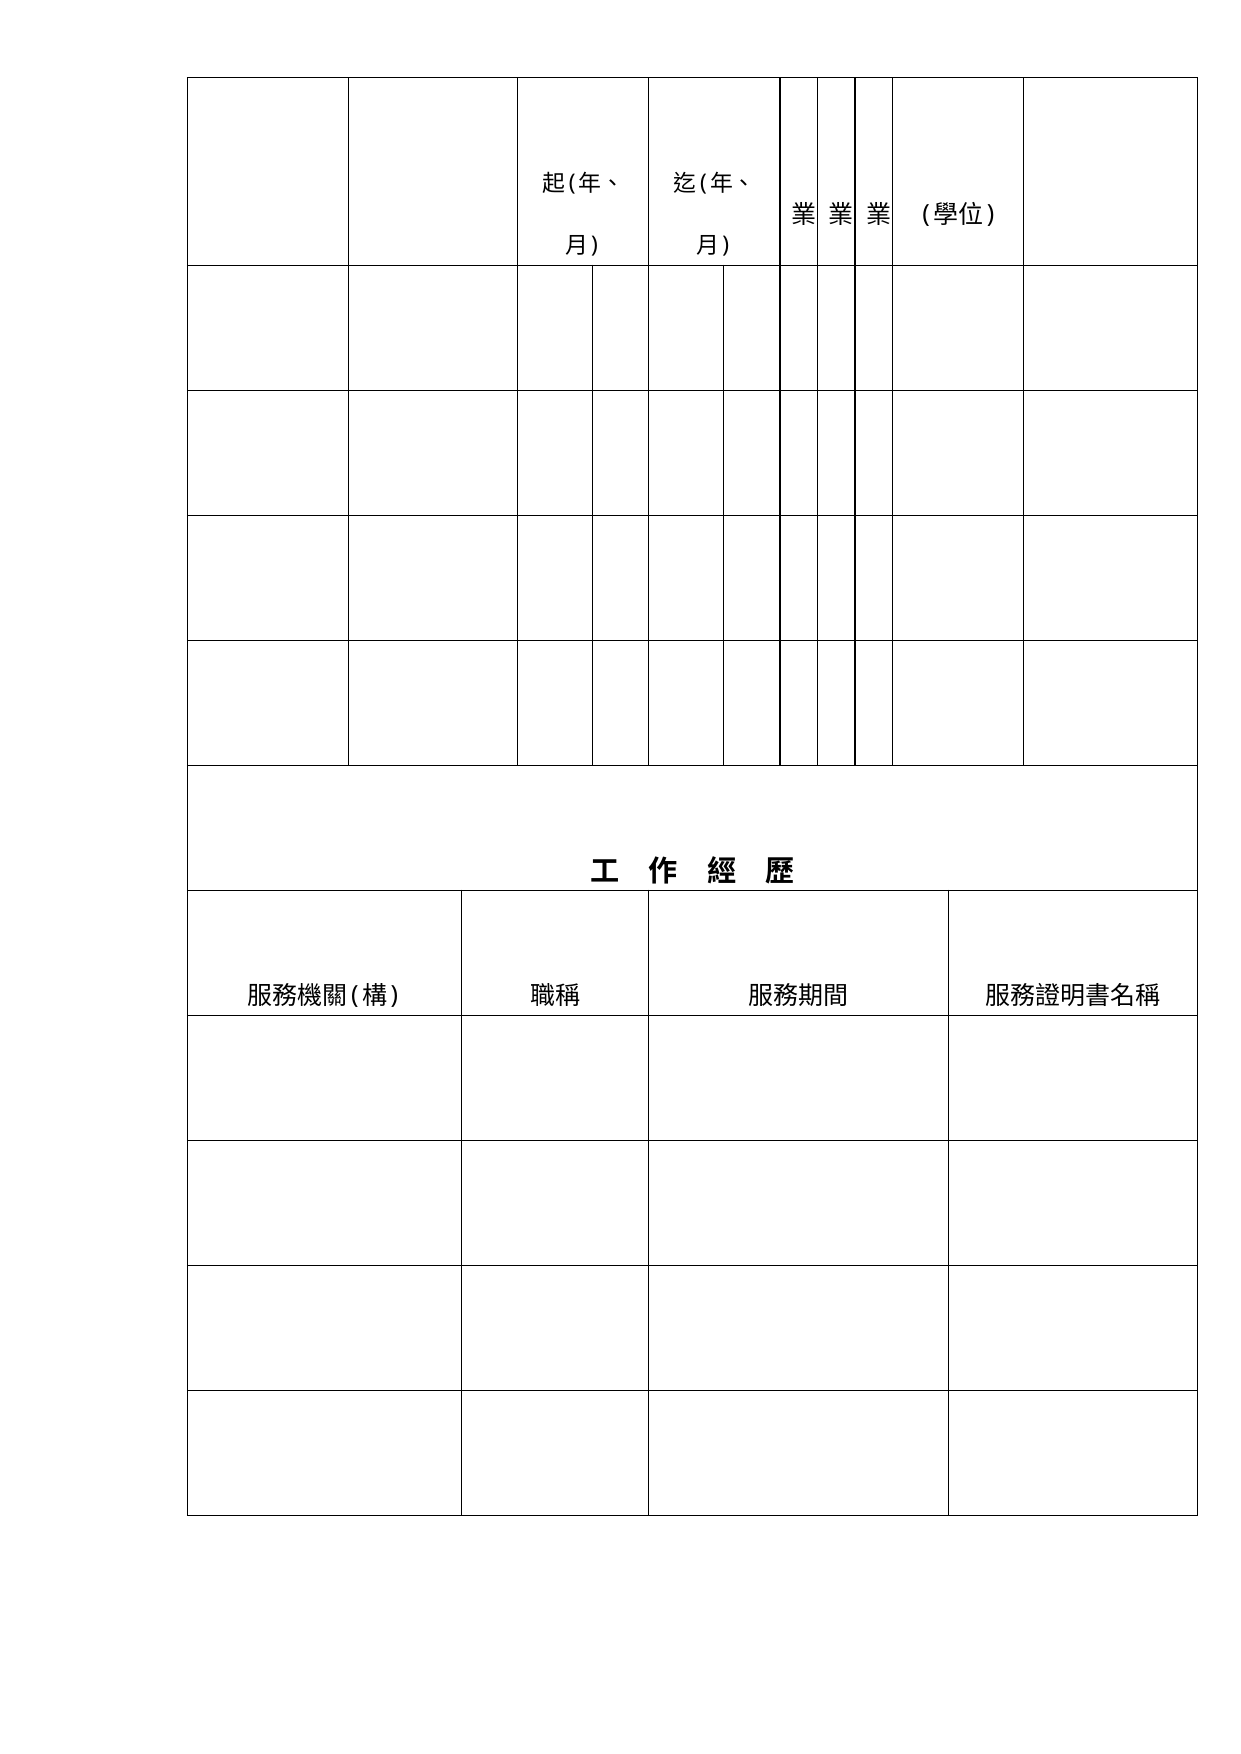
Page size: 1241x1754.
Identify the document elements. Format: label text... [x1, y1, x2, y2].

table_cell 起(年、月) [518, 78, 648, 264]
table_cell [649, 391, 723, 514]
table_cell [856, 641, 892, 764]
table_cell [649, 1016, 948, 1139]
table_cell [349, 516, 517, 639]
table_cell [856, 266, 892, 389]
table_cell [518, 266, 592, 389]
table_cell [893, 516, 1023, 639]
table_cell [893, 641, 1023, 764]
table_cell [1024, 266, 1197, 389]
table_cell 服務機關(構) [188, 891, 461, 1014]
table_cell [462, 1016, 648, 1139]
table_cell [781, 266, 817, 389]
table_cell [593, 516, 648, 639]
table_cell 業 [856, 78, 892, 264]
table_cell [188, 1391, 461, 1514]
table_cell [818, 391, 854, 514]
table_cell [781, 641, 817, 764]
table_cell [1024, 516, 1197, 639]
table_cell [949, 1391, 1197, 1514]
table_cell [724, 641, 779, 764]
table_cell [518, 641, 592, 764]
table_cell 業 [818, 78, 854, 264]
table_cell [462, 1391, 648, 1514]
table_cell [188, 1266, 461, 1389]
table_cell [593, 391, 648, 514]
table_cell [349, 641, 517, 764]
table_cell [893, 266, 1023, 389]
table_cell [188, 516, 348, 639]
table_cell [649, 1141, 948, 1264]
table_cell 職稱 [462, 891, 648, 1014]
table_cell [188, 1016, 461, 1139]
table_cell [349, 78, 517, 264]
table_cell [349, 266, 517, 389]
table_cell [1024, 78, 1197, 264]
table_cell [781, 516, 817, 639]
table_cell [649, 1391, 948, 1514]
table_cell [949, 1141, 1197, 1264]
table_cell [781, 391, 817, 514]
table_cell [949, 1266, 1197, 1389]
table_cell [188, 391, 348, 514]
table_cell [462, 1141, 648, 1264]
table_cell (學位) [893, 78, 1023, 264]
table_cell [949, 1016, 1197, 1139]
table_cell 業 [781, 78, 817, 264]
table_cell [1024, 641, 1197, 764]
table_cell [1024, 391, 1197, 514]
table_cell [724, 266, 779, 389]
table_cell [649, 516, 723, 639]
table_cell [818, 641, 854, 764]
table_cell [188, 641, 348, 764]
table_cell [593, 641, 648, 764]
table_cell [188, 266, 348, 389]
table_cell [518, 516, 592, 639]
table_cell [893, 391, 1023, 514]
table_cell [818, 516, 854, 639]
table_cell [649, 641, 723, 764]
table_cell [188, 1141, 461, 1264]
table_cell 服務證明書名稱 [949, 891, 1197, 1014]
table_cell [856, 516, 892, 639]
table_cell 工 作 經 歷 [188, 766, 1197, 889]
table_cell 服務期間 [649, 891, 948, 1014]
table_cell [349, 391, 517, 514]
table_cell [518, 391, 592, 514]
table_cell [462, 1266, 648, 1389]
table_cell [649, 1266, 948, 1389]
table_cell [856, 391, 892, 514]
table_cell [724, 516, 779, 639]
table_cell 迄(年、月) [649, 78, 779, 264]
table_cell [649, 266, 723, 389]
table_cell [593, 266, 648, 389]
table_cell [188, 78, 348, 264]
table_cell [724, 391, 779, 514]
table_cell [818, 266, 854, 389]
